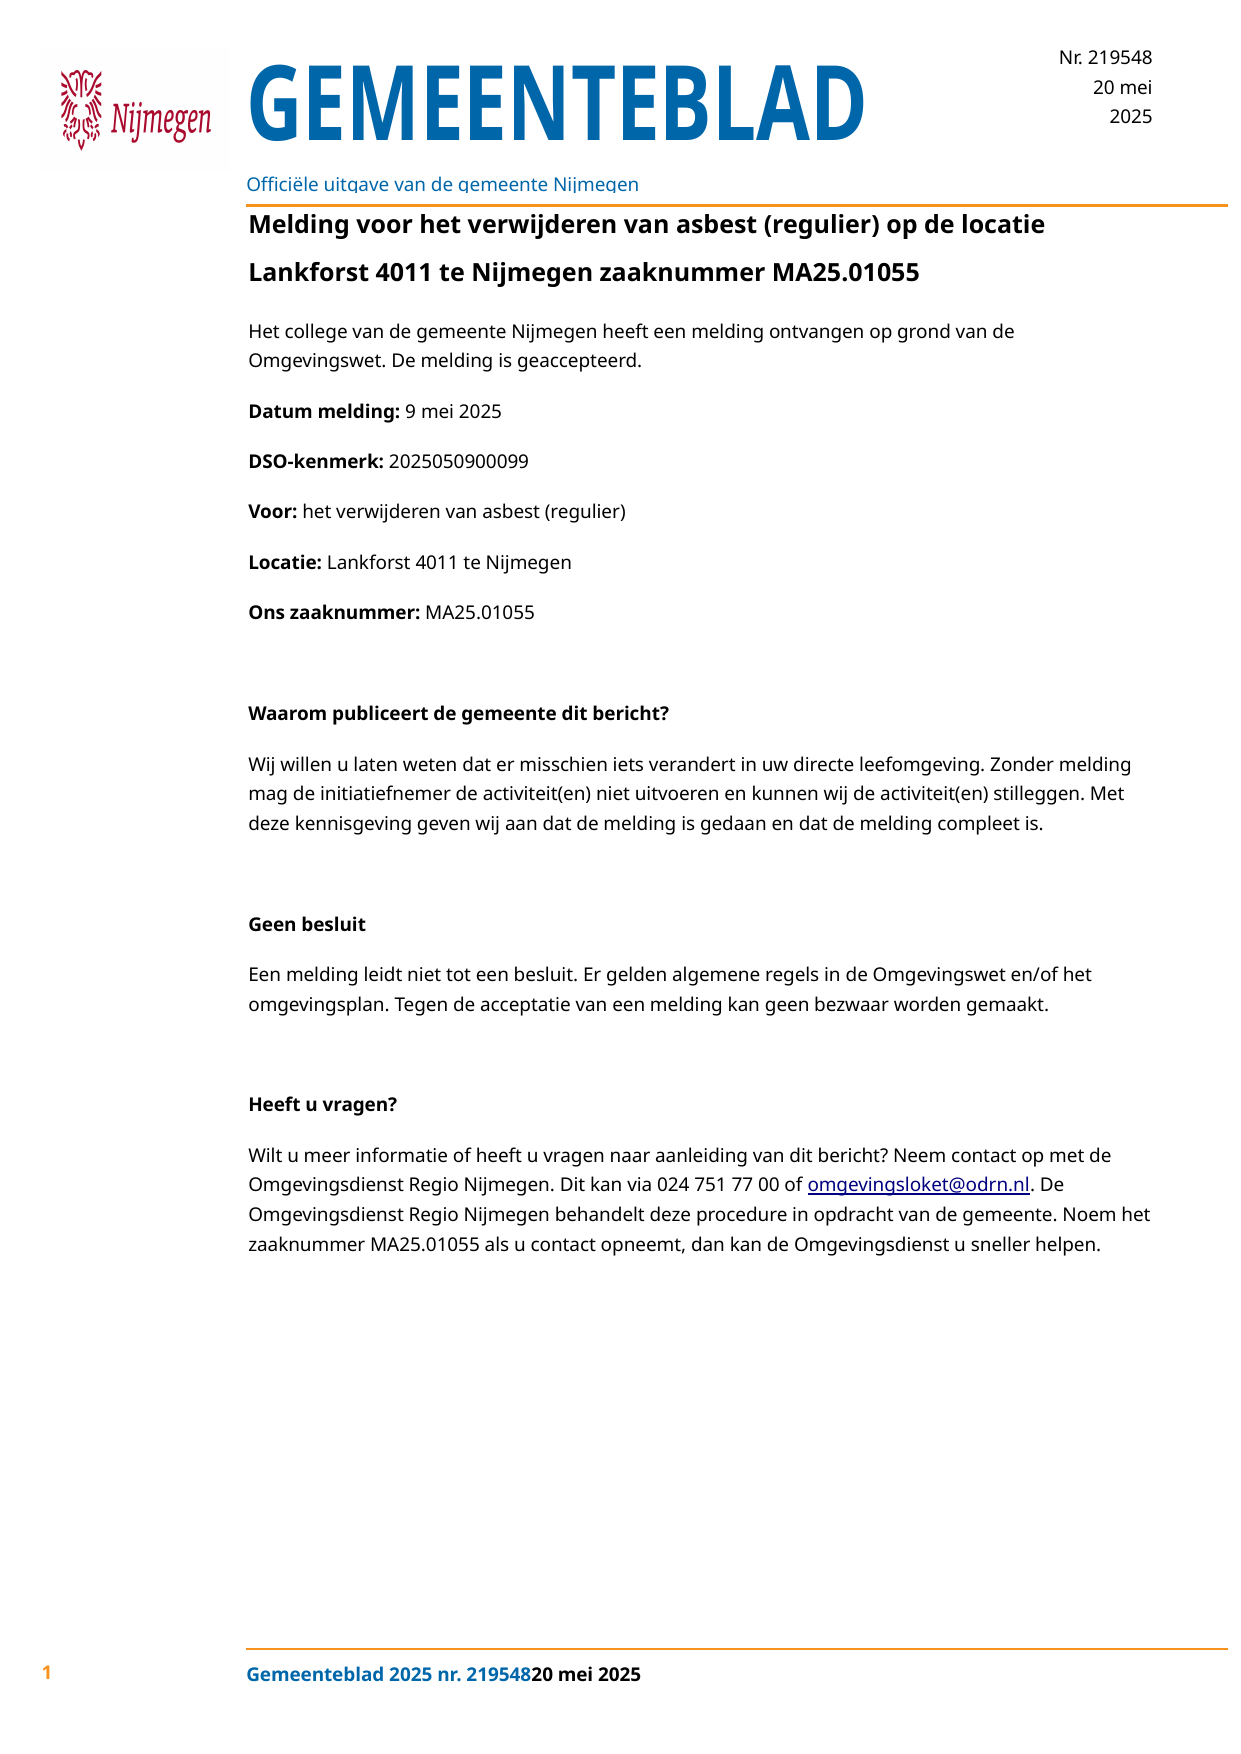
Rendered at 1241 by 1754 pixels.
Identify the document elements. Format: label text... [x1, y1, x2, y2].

text Een melding leidt niet tot een besluit. Er gelden algemene regels in de Omgevingswet en/of het omgevingsplan. Tegen de acceptatie van een melding kan geen bezwaar worden gemaakt. [248, 961, 1152, 1017]
text Datum melding: 9 mei 2025 [248, 398, 1152, 424]
text Wij willen u laten weten dat er misschien iets verandert in uw directe leefomgeving. Zonder melding mag de initiatiefnemer de activiteit(en) niet uitvoeren en kunnen wij de activiteit(en) stilleggen. Met deze kennisgeving geven wij aan dat de melding is gedaan en dat de melding compleet is. [248, 751, 1152, 836]
text Ons zaaknummer: MA25.01055 [248, 599, 1152, 625]
text Geen besluit [248, 911, 1152, 937]
text Heeft u vragen? [248, 1092, 1152, 1117]
text Het college van de gemeente Nijmegen heeft een melding ontvangen op grond van de Omgevingswet. De melding is geaccepteerd. [248, 318, 1152, 373]
text Voor: het verwijderen van asbest (regulier) [248, 499, 1152, 524]
text Waarom publiceert de gemeente dit bericht? [248, 700, 1152, 726]
text Locatie: Lankforst 4011 te Nijmegen [248, 549, 1152, 575]
text DSO-kenmerk: 2025050900099 [248, 448, 1152, 474]
text Wilt u meer informatie of heeft u vragen naar aanleiding van dit bericht? Neem contact op met de Omgevingsdienst Regio Nijmegen. Dit kan via 024 751 77 00 of omgevingsloket@odrn.nl. De Omgevingsdienst Regio Nijmegen behandelt deze procedure in opdracht van de gemeente. Noem het zaaknummer MA25.01055 als u contact opneemt, dan kan de Omgevingsdienst u sneller helpen. [248, 1142, 1152, 1257]
text Melding voor het verwijderen van asbest (regulier) op de locatie Lankforst 4011 te Nijmegen zaaknummer MA25.01055 [248, 207, 1152, 288]
picture [41, 47, 231, 172]
